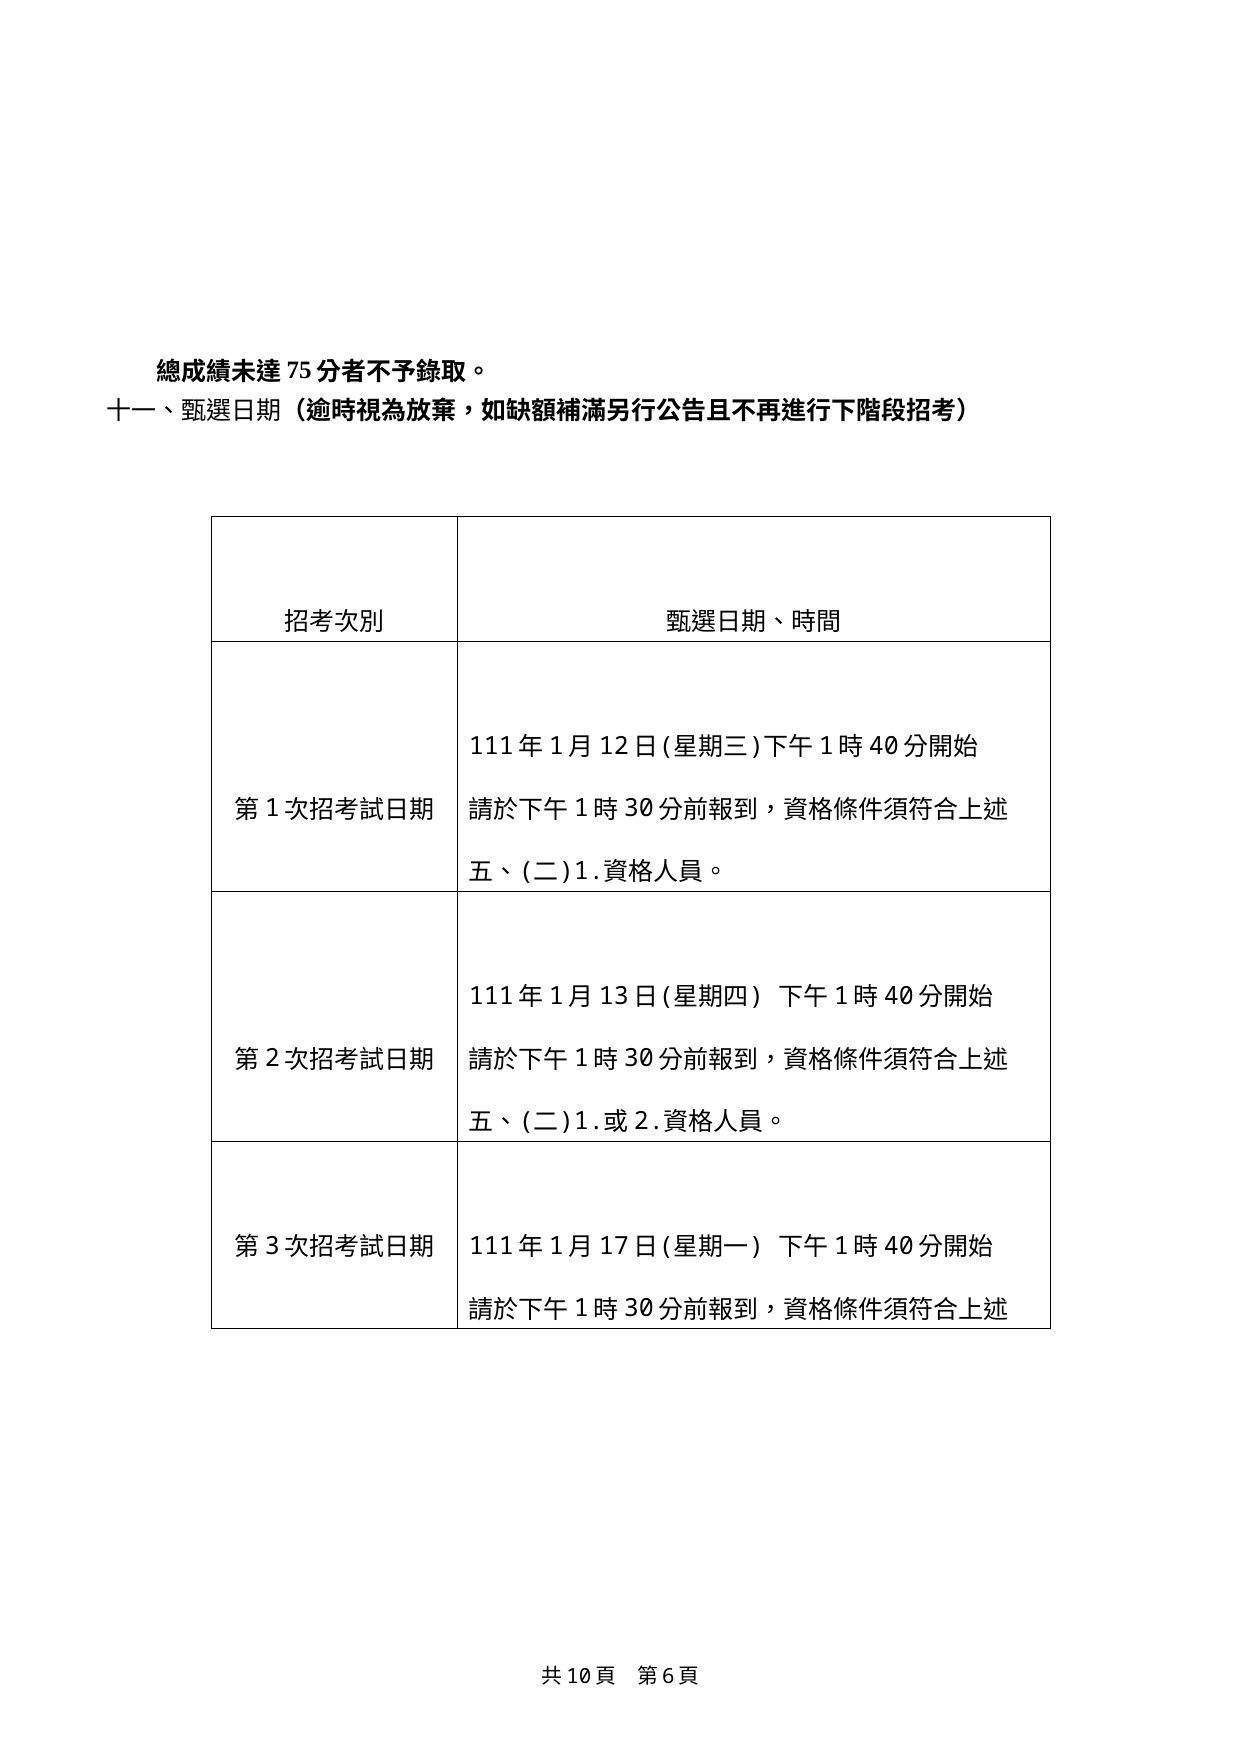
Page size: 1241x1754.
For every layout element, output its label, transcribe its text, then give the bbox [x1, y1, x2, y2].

table_cell 第3次招考試日期 [212, 1142, 457, 1328]
table_cell 第2次招考試日期 [212, 892, 457, 1141]
table_cell 111年1月12日(星期三)下午1時40分開始 請於下午1時30分前報到，資格條件須符合上述五、(二)1.資格人員。 [458, 642, 1050, 891]
text 十一、甄選日期（逾時視為放棄，如缺額補滿另行公告且不再進行下階段招考） [106, 391, 1134, 427]
table_cell 111年1月13日(星期四) 下午1時40分開始 請於下午1時30分前報到，資格條件須符合上述五、(二)1.或2.資格人員。 [458, 892, 1050, 1141]
table_header 甄選日期、時間 [458, 517, 1050, 641]
table_cell 第1次招考試日期 [212, 642, 457, 891]
text 總成績未達75分者不予錄取。 [156, 328, 1134, 391]
table_header 招考次別 [212, 517, 457, 641]
table_cell 111年1月17日(星期一) 下午1時40分開始 請於下午1時30分前報到，資格條件須符合上述 [458, 1142, 1050, 1328]
